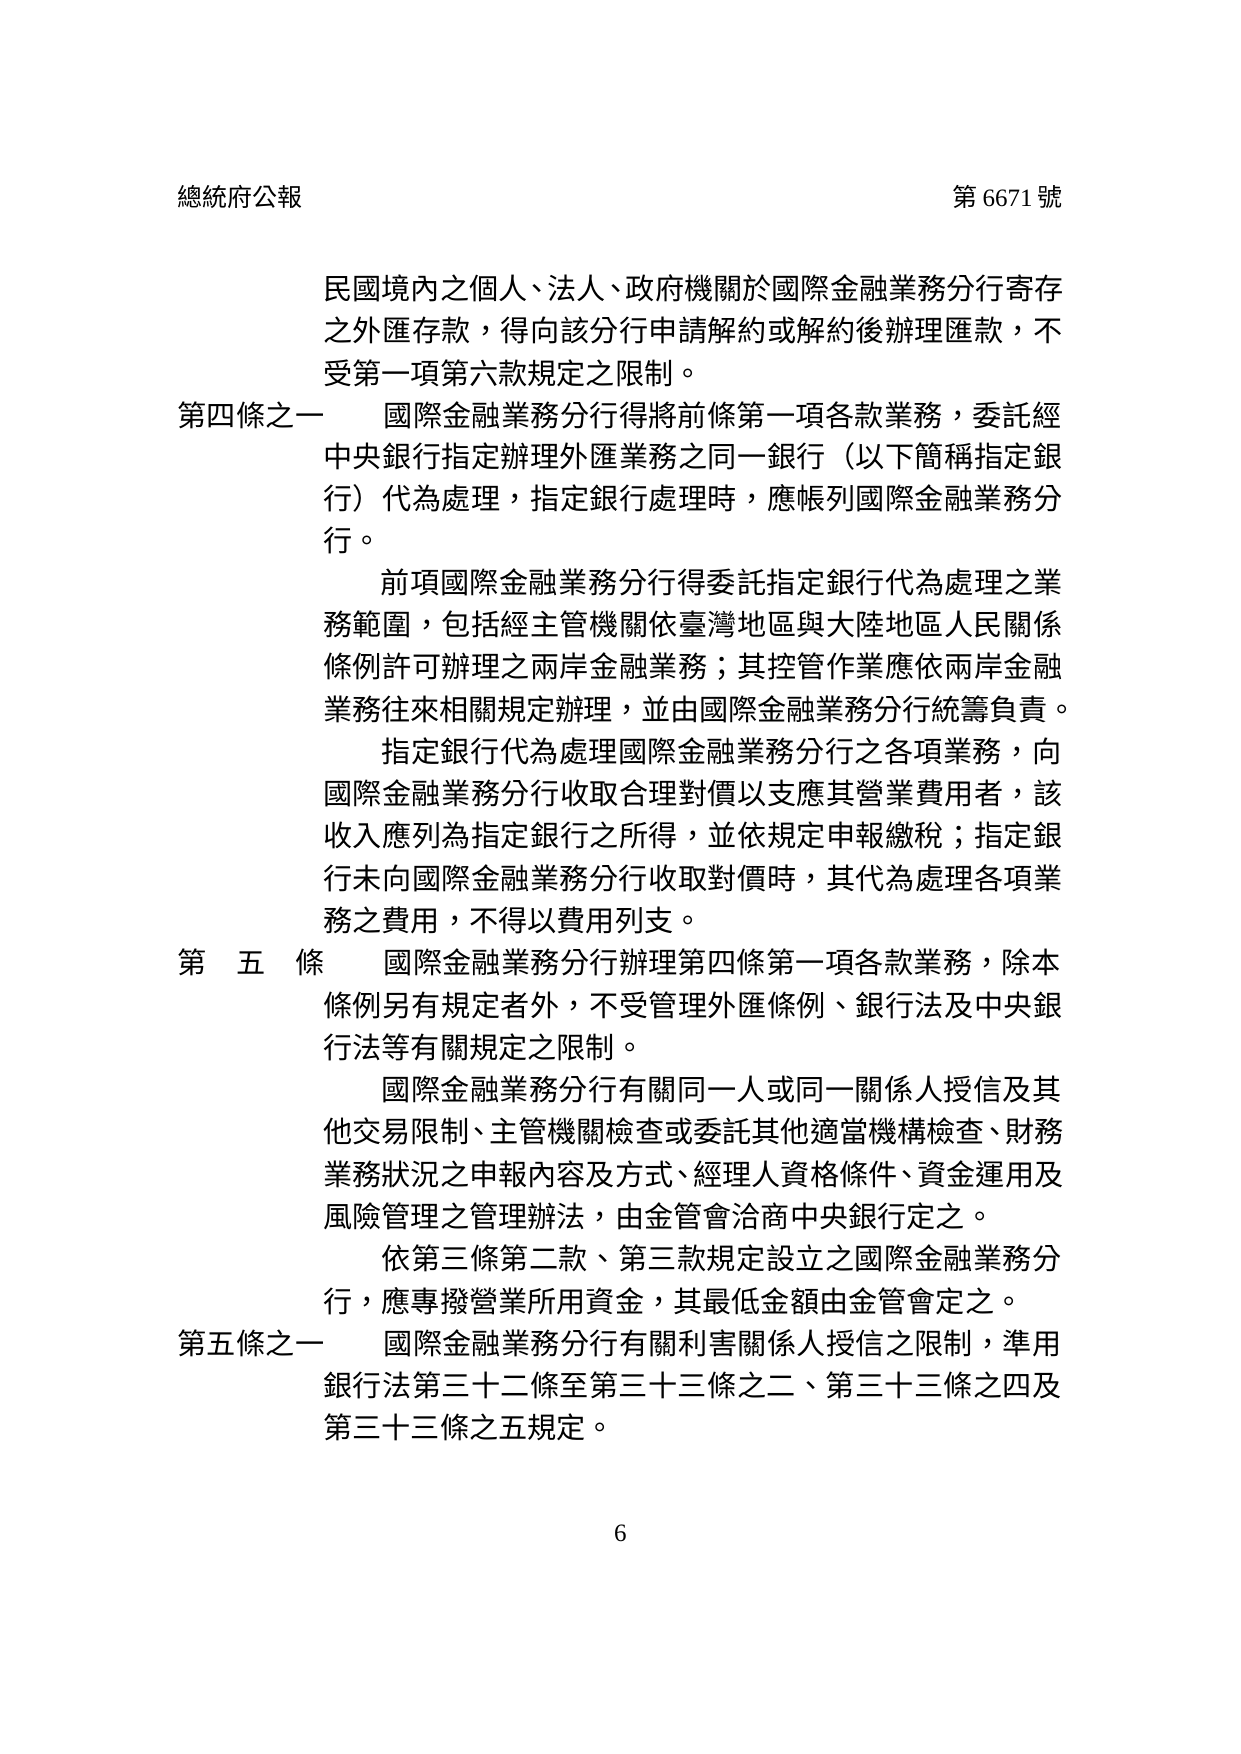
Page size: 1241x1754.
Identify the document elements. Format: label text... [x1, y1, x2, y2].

text 第四條之一 國際金融業務分行得將前條第一項各款業務，委託經中央銀行指定辦理外匯業務之同一銀行（以下簡稱指定銀行）代為處理，指定銀行處理時，應帳列國際金融業務分行。 [177, 393, 1063, 559]
text 第 五 條 國際金融業務分行辦理第四條第一項各款業務，除本條例另有規定者外，不受管理外匯條例、銀行法及中央銀行法等有關規定之限制。 [177, 940, 1063, 1067]
text 國際金融業務分行有關同一人或同一關係人授信及其他交易限制、主管機關檢查或委託其他適當機構檢查、財務業務狀況之申報內容及方式、經理人資格條件、資金運用及風險管理之管理辦法，由金管會洽商中央銀行定之。 [323, 1067, 1063, 1236]
text 前項國際金融業務分行得委託指定銀行代為處理之業務範圍，包括經主管機關依臺灣地區與大陸地區人民關係條例許可辦理之兩岸金融業務；其控管作業應依兩岸金融業務往來相關規定辦理，並由國際金融業務分行統籌負責。 [323, 559, 1063, 728]
text 第五條之一 國際金融業務分行有關利害關係人授信之限制，準用銀行法第三十二條至第三十三條之二、第三十三條之四及第三十三條之五規定。 [177, 1321, 1063, 1447]
text 依第三條第二款、第三款規定設立之國際金融業務分行，應專撥營業所用資金，其最低金額由金管會定之。 [323, 1236, 1063, 1321]
text 指定銀行代為處理國際金融業務分行之各項業務，向國際金融業務分行收取合理對價以支應其營業費用者，該收入應列為指定銀行之所得，並依規定申報繳稅；指定銀行未向國際金融業務分行收取對價時，其代為處理各項業務之費用，不得以費用列支。 [323, 728, 1063, 940]
text 民國境內之個人、法人、政府機關於國際金融業務分行寄存之外匯存款，得向該分行申請解約或解約後辦理匯款，不受第一項第六款規定之限制。 [323, 266, 1063, 393]
